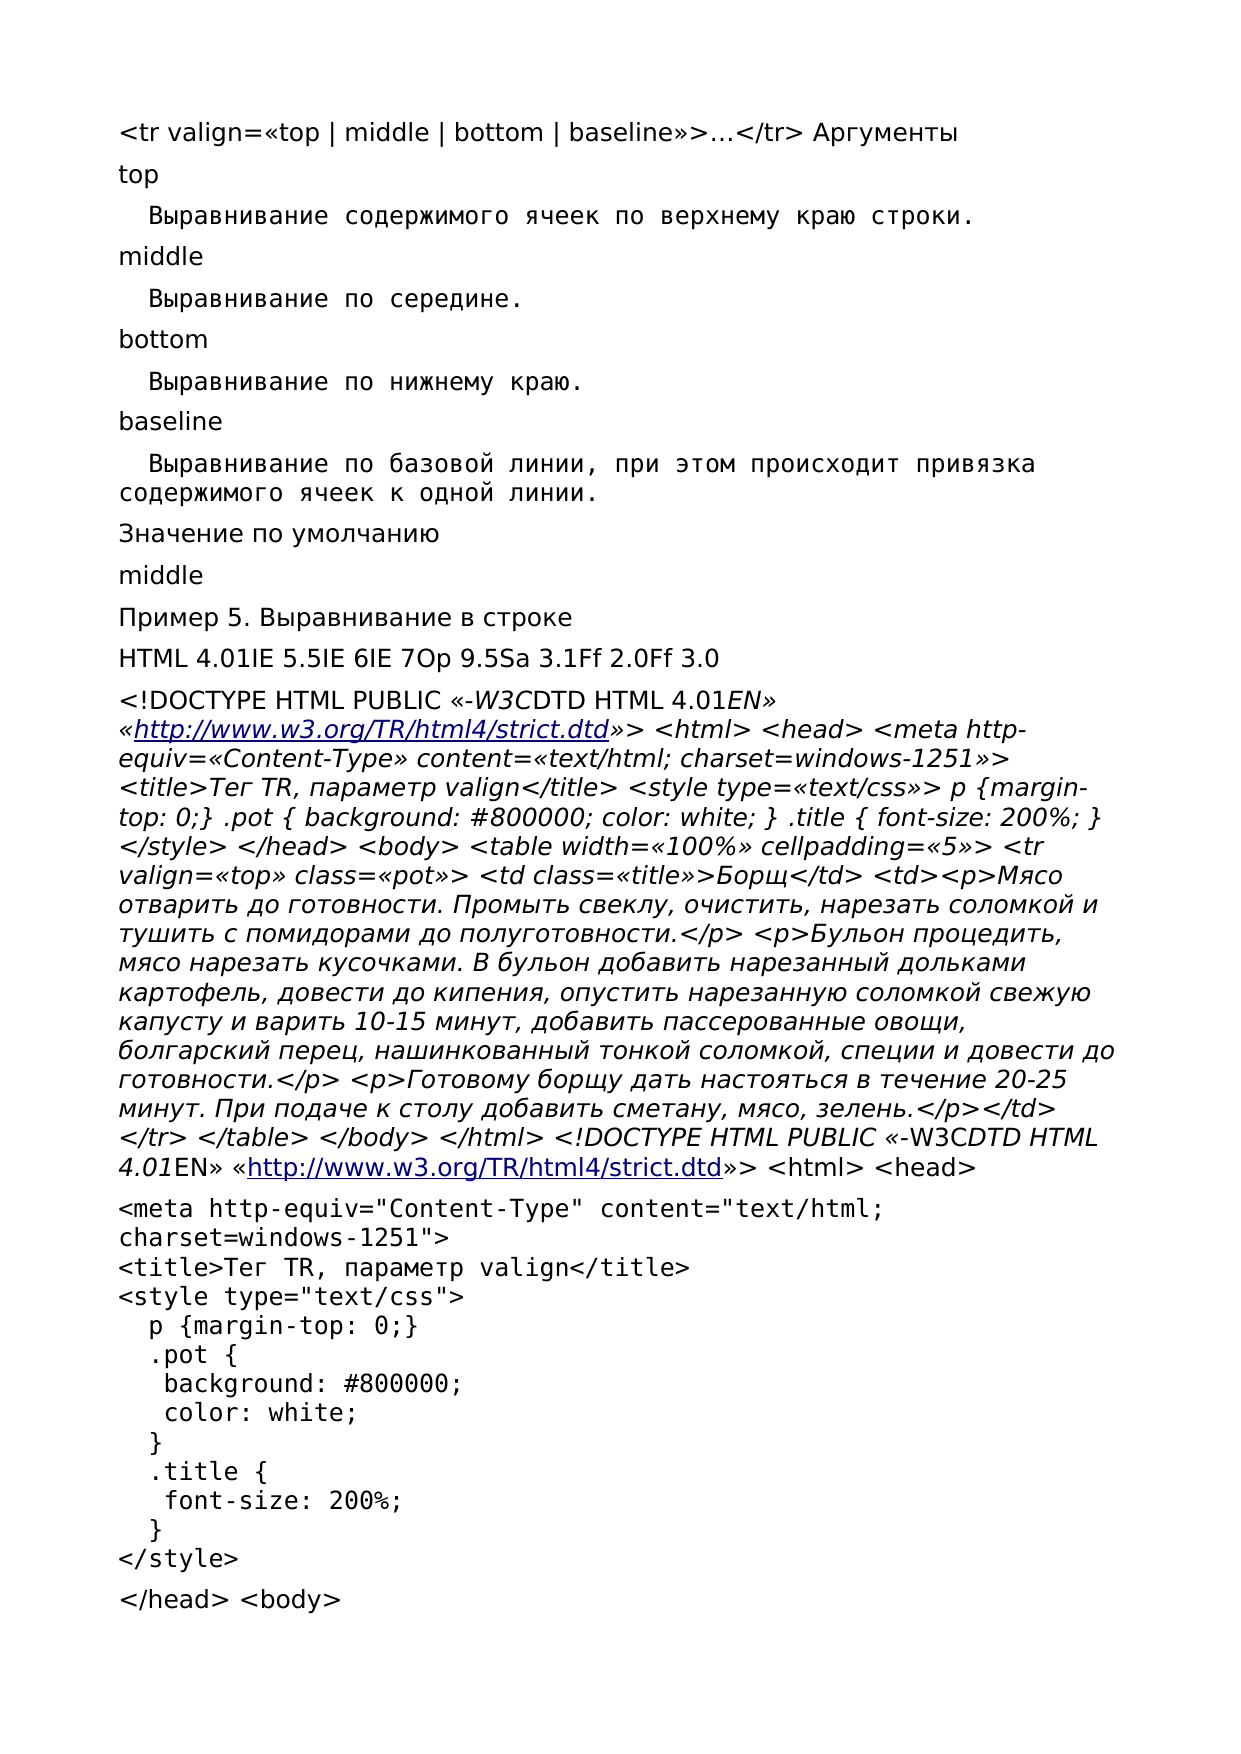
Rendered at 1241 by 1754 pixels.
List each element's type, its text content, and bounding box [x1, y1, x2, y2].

text Пример 5. Выравнивание в строке [118, 603, 1122, 632]
text middle [118, 242, 1122, 272]
text </head> <body> [118, 1585, 1122, 1614]
text Выравнивание содержимого ячеек по верхнему краю строки. [118, 201, 1122, 231]
text baseline [118, 408, 1122, 437]
text middle [118, 561, 1122, 590]
text Значение по умолчанию [118, 519, 1122, 548]
text <tr valign=«top | middle | bottom | baseline»>…</tr> Аргументы [118, 118, 1122, 147]
text bottom [118, 325, 1122, 354]
text top [118, 160, 1122, 189]
text Выравнивание по базовой линии, при этом происходит привязка содержимого ячеек к одной линии. [118, 449, 1122, 508]
text HTML 4.01IE 5.5IE 6IE 7Op 9.5Sa 3.1Ff 2.0Ff 3.0 [118, 644, 1122, 673]
text <meta http-equiv="Content-Type" content="text/html; charset=windows-1251"> <title>Тег TR, параметр valign</title> <style type="text/css"> p {margin-top: 0;} .pot { background: #800000; color: white; } .title { font-size: 200%; } </style> [118, 1194, 1122, 1573]
text Выравнивание по середине. [118, 284, 1122, 313]
text <!DOCTYPE HTML PUBLIC «-W3CDTD HTML 4.01EN» «http://www.w3.org/TR/html4/strict.dtd»> <html> <head> <meta http-equiv=«Content-Type» content=«text/html; charset=windows-1251»> <title>Тег TR, параметр valign</title> <style type=«text/css»> p {margin-top: 0;} .pot { background: #800000; color: white; } .title { font-size: 200%; } </style> </head> <body> <table width=«100%» cellpadding=«5»> <tr valign=«top» class=«pot»> <td class=«title»>Борщ</td> <td><p>Мясо отварить до готовности. Промыть свеклу, очистить, нарезать соломкой и тушить с помидорами до полуготовности.</p> <p>Бульон процедить, мясо нарезать кусочками. В бульон добавить нарезанный дольками картофель, довести до кипения, опустить нарезанную соломкой свежую капусту и варить 10-15 минут, добавить пассерованные овощи, болгарский перец, нашинкованный тонкой соломкой, специи и довести до готовности.</p> <p>Готовому борщу дать настояться в течение 20-25 минут. При подаче к столу добавить сметану, мясо, зелень.</p></td> </tr> </table> </body> </html> <!DOCTYPE HTML PUBLIC «-W3CDTD HTML 4.01EN» «http://www.w3.org/TR/html4/strict.dtd»> <html> <head> [118, 686, 1122, 1182]
text Выравнивание по нижнему краю. [118, 367, 1122, 396]
